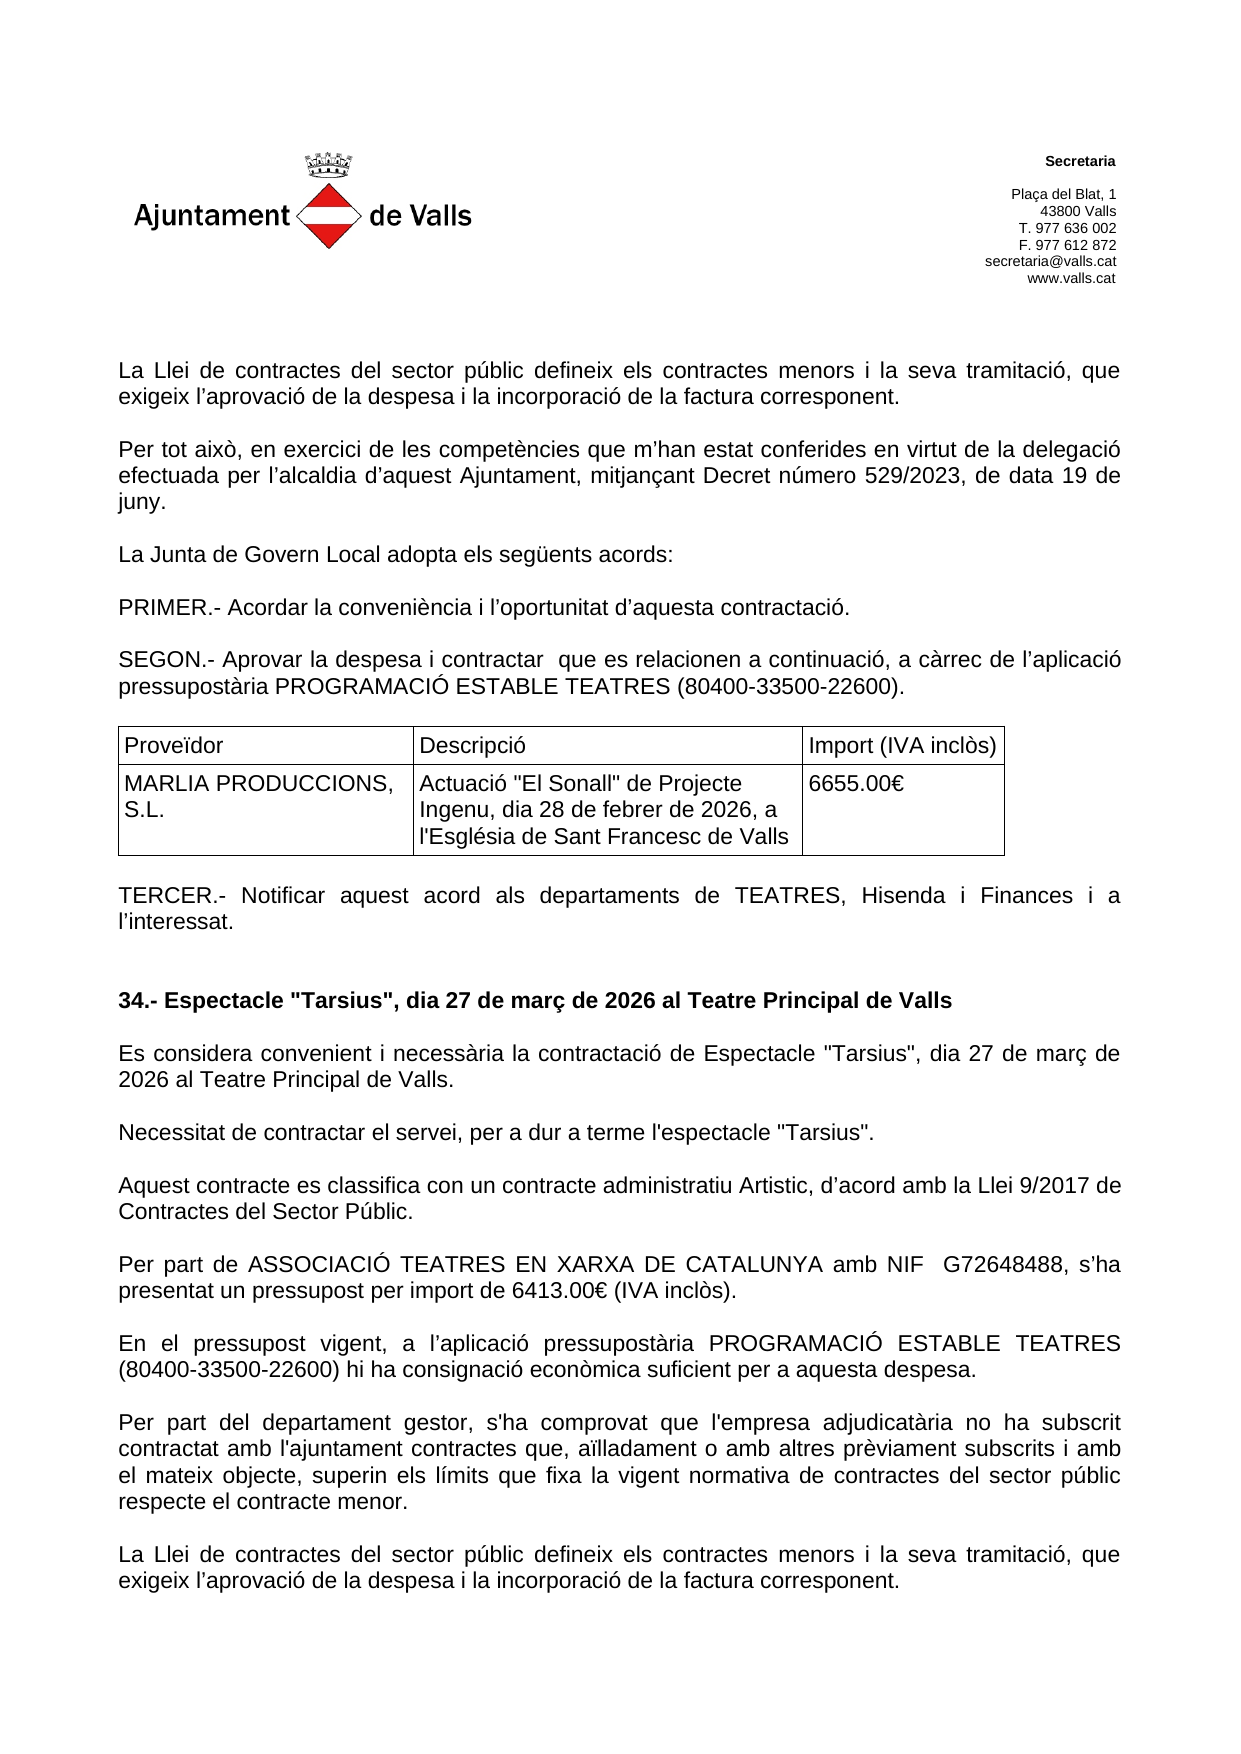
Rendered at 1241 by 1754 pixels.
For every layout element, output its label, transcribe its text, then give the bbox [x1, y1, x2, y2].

text Es considera convenient i necessària la contractació de Espectacle "Tarsius", dia 27 de març de 2026 al Teatre Principal de Valls. [118, 1040, 1122, 1093]
table_cell MARLIA PRODUCCIONS, S.L. [119, 765, 413, 855]
text Aquest contracte es classifica con un contracte administratiu Artistic, d’acord amb la Llei 9/2017 de Contractes del Sector Públic. [118, 1172, 1122, 1224]
table_header Proveïdor [119, 727, 413, 764]
text La Junta de Govern Local adopta els següents acords: [118, 541, 1122, 567]
text Per part del departament gestor, s'ha comprovat que l'empresa adjudicatària no ha subscrit contractat amb l'ajuntament contractes que, aïlladament o amb altres prèviament subscrits i amb el mateix objecte, superin els límits que fixa la vigent normativa de contractes del sector públic respecte el contracte menor. [118, 1409, 1122, 1514]
table_cell Actuació "El Sonall" de Projecte Ingenu, dia 28 de febrer de 2026, a l'Església de Sant Francesc de Valls [414, 765, 802, 855]
table_cell 6655.00€ [803, 765, 1004, 855]
text La Llei de contractes del sector públic defineix els contractes menors i la seva tramitació, que exigeix l’aprovació de la despesa i la incorporació de la factura corresponent. [118, 1541, 1122, 1593]
text Per part de ASSOCIACIÓ TEATRES EN XARXA DE CATALUNYA amb NIF G72648488, s’ha presentat un pressupost per import de 6413.00€ (IVA inclòs). [118, 1251, 1122, 1303]
text La Llei de contractes del sector públic defineix els contractes menors i la seva tramitació, que exigeix l’aprovació de la despesa i la incorporació de la factura corresponent. [118, 357, 1122, 409]
text Necessitat de contractar el servei, per a dur a terme l'espectacle "Tarsius". [118, 1119, 1122, 1145]
text SEGON.- Aprovar la despesa i contractar que es relacionen a continuació, a càrrec de l’aplicació pressupostària PROGRAMACIÓ ESTABLE TEATRES (80400-33500-22600). [118, 646, 1122, 699]
table_header Import (IVA inclòs) [803, 727, 1004, 764]
text Per tot això, en exercici de les competències que m’han estat conferides en virtut de la delegació efectuada per l’alcaldia d’aquest Ajuntament, mitjançant Decret número 529/2023, de data 19 de juny. [118, 436, 1122, 515]
table_header Descripció [414, 727, 802, 764]
text TERCER.- Notificar aquest acord als departaments de TEATRES, Hisenda i Finances i a l’interessat. [118, 882, 1122, 934]
text 34.- Espectacle "Tarsius", dia 27 de març de 2026 al Teatre Principal de Valls [118, 987, 1122, 1013]
text PRIMER.- Acordar la conveniència i l’oportunitat d’aquesta contractació. [118, 594, 1122, 620]
picture [123, 152, 485, 249]
text En el pressupost vigent, a l’aplicació pressupostària PROGRAMACIÓ ESTABLE TEATRES (80400-33500-22600) hi ha consignació econòmica suficient per a aquesta despesa. [118, 1330, 1122, 1382]
